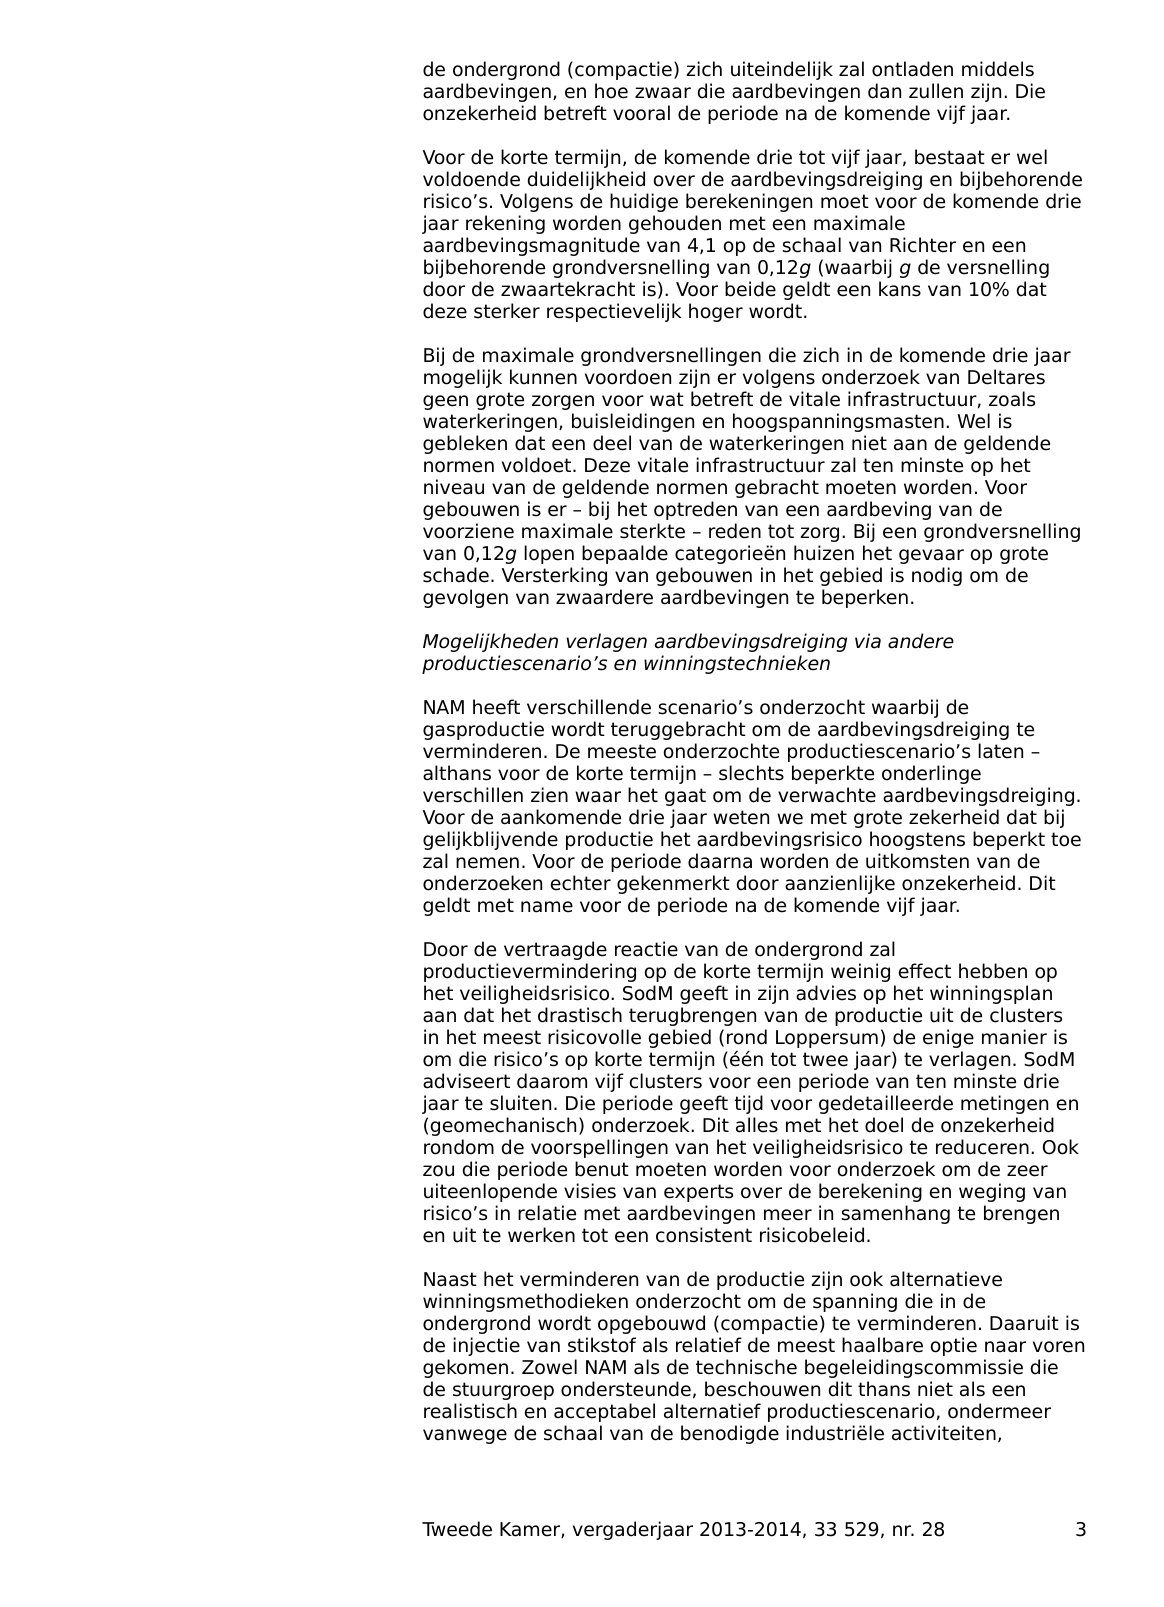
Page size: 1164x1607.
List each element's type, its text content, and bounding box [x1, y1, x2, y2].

text NAM heeft verschillende scenario’s onderzocht waarbij de gasproductie wordt teruggebracht om de aardbevingsdreiging te verminderen. De meeste onderzochte productiescenario’s laten – althans voor de korte termijn – slechts beperkte onderlinge verschillen zien waar het gaat om de verwachte aardbevingsdreiging. Voor de aankomende drie jaar weten we met grote zekerheid dat bij gelijkblijvende productie het aardbevingsrisico hoogstens beperkt toe zal nemen. Voor de periode daarna worden de uitkomsten van de onderzoeken echter gekenmerkt door aanzienlijke onzekerheid. Dit geldt met name voor de periode na de komende vijf jaar. [422, 697, 1087, 917]
subtitle Mogelijkheden verlagen aardbevingsdreiging via andere productiescenario’s en winningstechnieken [422, 631, 1087, 675]
text Bij de maximale grondversnellingen die zich in de komende drie jaar mogelijk kunnen voordoen zijn er volgens onderzoek van Deltares geen grote zorgen voor wat betreft de vitale infrastructuur, zoals waterkeringen, buisleidingen en hoogspanningsmasten. Wel is gebleken dat een deel van de waterkeringen niet aan de geldende normen voldoet. Deze vitale infrastructuur zal ten minste op het niveau van de geldende normen gebracht moeten worden. Voor gebouwen is er – bij het optreden van een aardbeving van de voorziene maximale sterkte – reden tot zorg. Bij een grondversnelling van 0,12g lopen bepaalde categorieën huizen het gevaar op grote schade. Versterking van gebouwen in het gebied is nodig om de gevolgen van zwaardere aardbevingen te beperken. [422, 345, 1087, 609]
text Naast het verminderen van de productie zijn ook alternatieve winningsmethodieken onderzocht om de spanning die in de ondergrond wordt opgebouwd (compactie) te verminderen. Daaruit is de injectie van stikstof als relatief de meest haalbare optie naar voren gekomen. Zowel NAM als de technische begeleidingscommissie die de stuurgroep ondersteunde, beschouwen dit thans niet als een realistisch en acceptabel alternatief productiescenario, ondermeer vanwege de schaal van de benodigde industriële activiteiten, [422, 1269, 1087, 1445]
text de ondergrond (compactie) zich uiteindelijk zal ontladen middels aardbevingen, en hoe zwaar die aardbevingen dan zullen zijn. Die onzekerheid betreft vooral de periode na de komende vijf jaar. [422, 59, 1087, 125]
text Voor de korte termijn, de komende drie tot vijf jaar, bestaat er wel voldoende duidelijkheid over de aardbevingsdreiging en bijbehorende risico’s. Volgens de huidige berekeningen moet voor de komende drie jaar rekening worden gehouden met een maximale aardbevingsmagnitude van 4,1 op de schaal van Richter en een bijbehorende grondversnelling van 0,12g (waarbij g de versnelling door de zwaartekracht is). Voor beide geldt een kans van 10% dat deze sterker respectievelijk hoger wordt. [422, 147, 1087, 323]
text Door de vertraagde reactie van de ondergrond zal productievermindering op de korte termijn weinig effect hebben op het veiligheidsrisico. SodM geeft in zijn advies op het winningsplan aan dat het drastisch terugbrengen van de productie uit de clusters in het meest risicovolle gebied (rond Loppersum) de enige manier is om die risico’s op korte termijn (één tot twee jaar) te verlagen. SodM adviseert daarom vijf clusters voor een periode van ten minste drie jaar te sluiten. Die periode geeft tijd voor gedetailleerde metingen en (geomechanisch) onderzoek. Dit alles met het doel de onzekerheid rondom de voorspellingen van het veiligheidsrisico te reduceren. Ook zou die periode benut moeten worden voor onderzoek om de zeer uiteenlopende visies van experts over de berekening en weging van risico’s in relatie met aardbevingen meer in samenhang te brengen en uit te werken tot een consistent risicobeleid. [422, 939, 1087, 1247]
